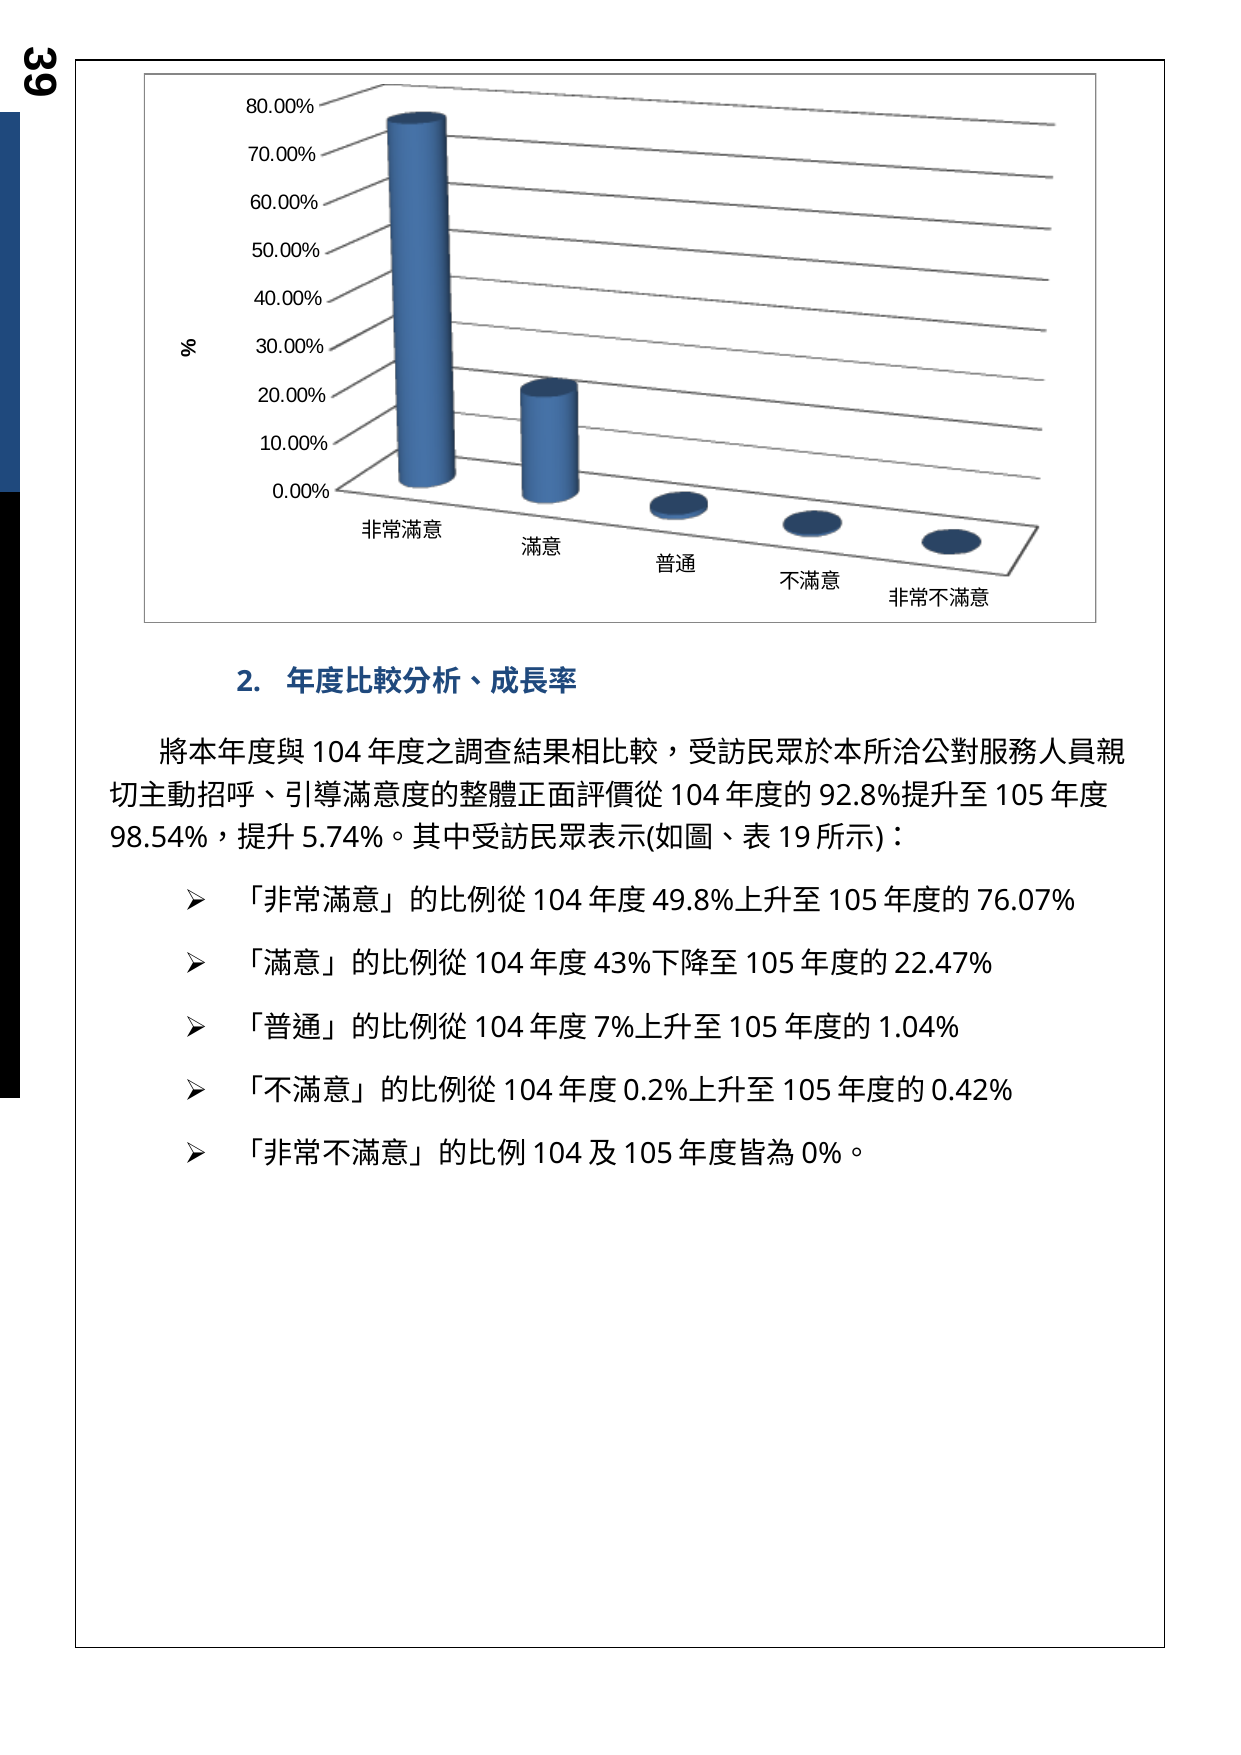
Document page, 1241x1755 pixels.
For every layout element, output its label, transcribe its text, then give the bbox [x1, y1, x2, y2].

list 「非常不滿意」的比例104及105年度皆為0%。 [184, 1130, 1131, 1172]
list 年度比較分析、成長率 [236, 657, 1131, 699]
list 「不滿意」的比例從104年度0.2%上升至105年度的0.42% [184, 1066, 1131, 1109]
list 「非常滿意」的比例從104年度49.8%上升至105年度的76.07% [184, 877, 1131, 919]
text 將本年度與104年度之調查結果相比較，受訪民眾於本所洽公對服務人員親切主動招呼、引導滿意度的整體正面評價從104年度的92.8%提升至105年度98.54%，提升5.74%。其中受訪民眾表示(如圖、表19所示)： [109, 729, 1131, 856]
list 「普通」的比例從104年度7%上升至105年度的1.04% [184, 1003, 1131, 1046]
list 「滿意」的比例從104年度43%下降至105年度的22.47% [184, 940, 1131, 982]
